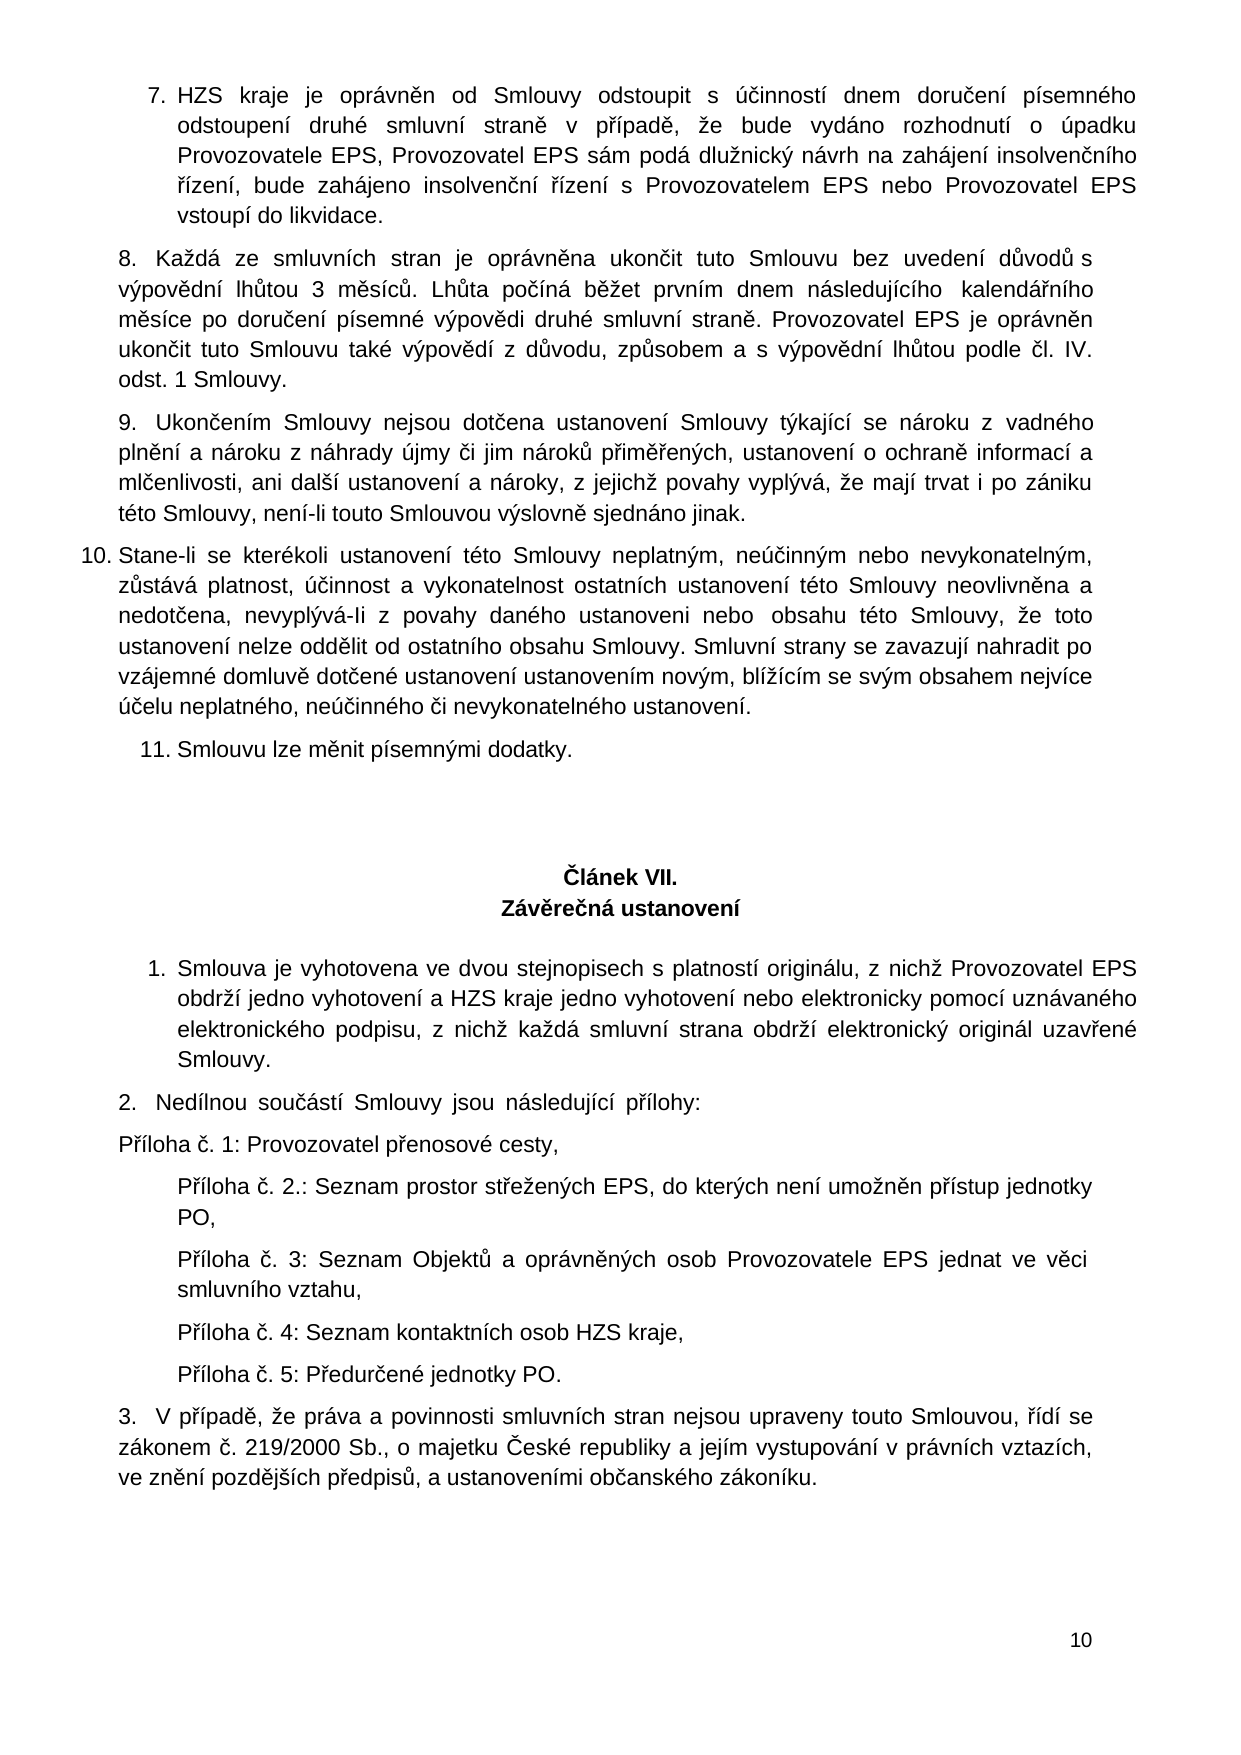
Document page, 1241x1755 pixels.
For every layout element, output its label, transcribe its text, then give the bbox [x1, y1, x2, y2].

list Stane-li se kterékoli ustanovení této Smlouvy neplatným, neúčinným nebo nevykonatelným, zůstává platnost, účinnost a vykonatelnost ostatních ustanovení této Smlouvy neovlivněna a nedotčena, nevyplývá-Ii z povahy daného ustanoveni nebo obsahu této Smlouvy, že toto ustanovení nelze oddělit od ostatního obsahu Smlouvy. Smluvní strany se zavazují nahradit po vzájemné domluvě dotčené ustanovení ustanovením novým, blížícím se svým obsahem nejvíce účelu neplatného, neúčinného či nevykonatelného ustanovení. [81, 542, 1093, 719]
list Každá ze smluvních stran je oprávněna ukončit tuto Smlouvu bez uvedení důvodů s výpovědní lhůtou 3 měsíců. Lhůta počíná běžet prvním dnem následujícího kalendářního měsíce po doručení písemné výpovědi druhé smluvní straně. Provozovatel EPS je oprávněn ukončit tuto Smlouvu také výpovědí z důvodu, způsobem a s výpovědní lhůtou podle čl. IV. odst. 1 Smlouvy. [118, 245, 1093, 393]
list HZS kraje je oprávněn od Smlouvy odstoupit s účinností dnem doručení písemného odstoupení druhé smluvní straně v případě, že bude vydáno rozhodnutí o úpadku Provozovatele EPS, Provozovatel EPS sám podá dlužnický návrh na zahájení insolvenčního řízení, bude zahájeno insolvenční řízení s Provozovatelem EPS nebo Provozovatel EPS vstoupí do likvidace. [147, 82, 1137, 229]
text Příloha č. 4: Seznam kontaktních osob HZS kraje, Příloha č. 5: Předurčené jednotky PO. [177, 1319, 745, 1387]
list Smlouvu lze měnit písemnými dodatky. [139, 736, 1137, 762]
text Příloha č. 2.: Seznam prostor střežených EPS, do kterých není umožněn přístup jednotky PO, [177, 1173, 1093, 1230]
list Ukončením Smlouvy nejsou dotčena ustanovení Smlouvy týkající se nároku z vadného plnění a nároku z náhrady újmy či jim nároků přiměřených, ustanovení o ochraně informací a mlčenlivosti, ani další ustanovení a nároky, z jejichž povahy vyplývá, že mají trvat i po zániku této Smlouvy, není-li touto Smlouvou výslovně sjednáno jinak. [118, 409, 1094, 526]
list Nedílnou součástí Smlouvy jsou následující přílohy: Příloha č. 1: Provozovatel přenosové cesty, [118, 1089, 701, 1157]
text Příloha č. 3: Seznam Objektů a oprávněných osob Provozovatele EPS jednat ve věci smluvního vztahu, [177, 1246, 1137, 1303]
list V případě, že práva a povinnosti smluvních stran nejsou upraveny touto Smlouvou, řídí se zákonem č. 219/2000 Sb., o majetku České republiky a jejím vystupování v právních vztazích, ve znění pozdějších předpisů, a ustanoveními občanského zákoníku. [118, 1403, 1093, 1490]
subtitle Článek VII. [118, 864, 1122, 891]
list Smlouva je vyhotovena ve dvou stejnopisech s platností originálu, z nichž Provozovatel EPS obdrží jedno vyhotovení a HZS kraje jedno vyhotovení nebo elektronicky pomocí uznávaného elektronického podpisu, z nichž každá smluvní strana obdrží elektronický originál uzavřené Smlouvy. [147, 955, 1137, 1072]
text Závěrečná ustanovení [118, 894, 1122, 921]
